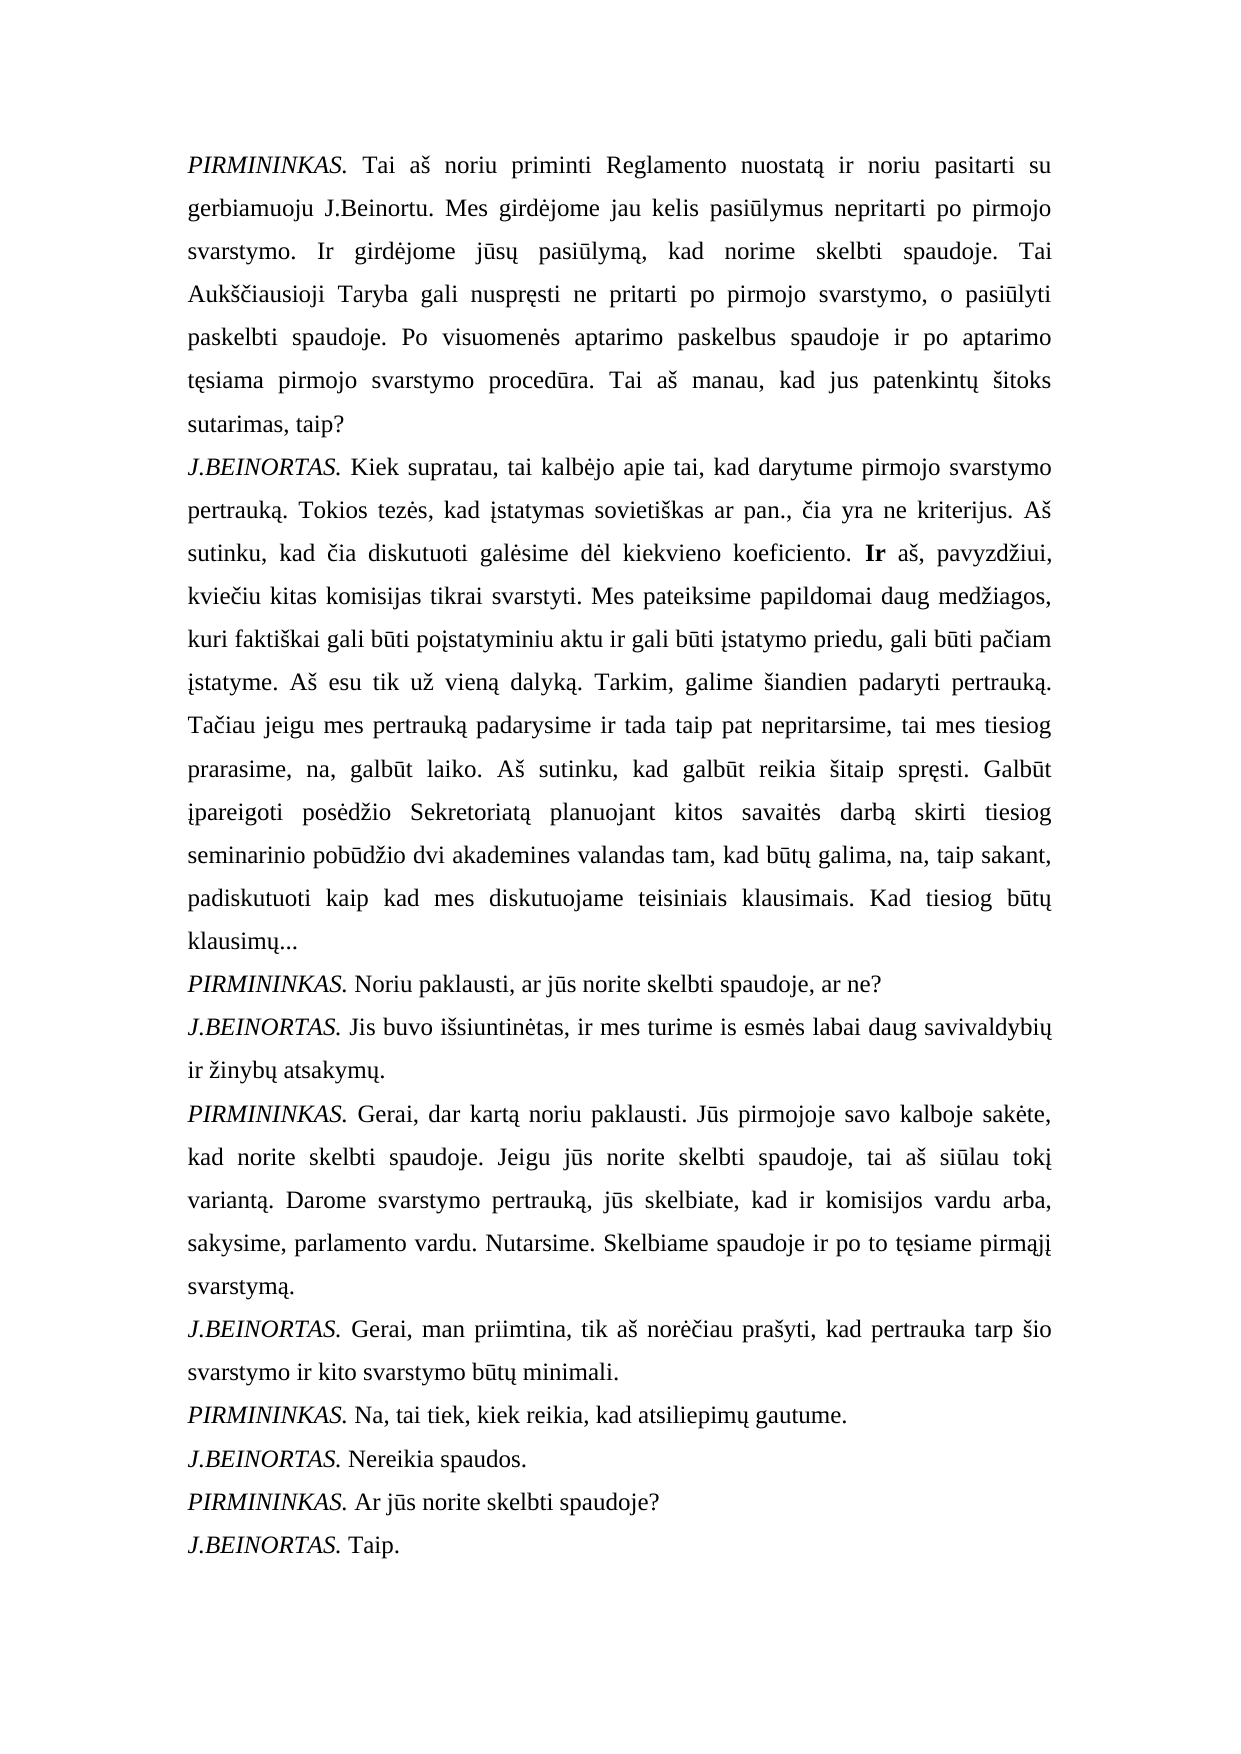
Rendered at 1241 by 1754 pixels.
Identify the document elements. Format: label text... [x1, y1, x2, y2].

text PIRMININKAS. Ar jūs norite skelbti spaudoje? [187, 1487, 1053, 1516]
text J.BEINORTAS. Gerai, man priimtina, tik aš norėčiau prašyti, kad pertrauka tarp šio svarstymo ir kito svarstymo būtų minimali. [187, 1314, 1053, 1386]
text PIRMININKAS. Noriu paklausti, ar jūs norite skelbti spaudoje, ar ne? [187, 969, 1053, 998]
text PIRMININKAS. Tai aš noriu priminti Reglamento nuostatą ir noriu pasitarti su gerbiamuoju J.Beinortu. Mes girdėjome jau kelis pasiūlymus nepritarti po pirmojo svarstymo. Ir girdėjome jūsų pasiūlymą, kad norime skelbti spaudoje. Tai Aukščiausioji Taryba gali nuspręsti ne pritarti po pirmojo svarstymo, o pasiūlyti paskelbti spaudoje. Po visuomenės aptarimo paskelbus spaudoje ir po aptarimo tęsiama pirmojo svarstymo procedūra. Tai aš manau, kad jus patenkintų šitoks sutarimas, taip? [187, 150, 1053, 437]
text PIRMININKAS. Na, tai tiek, kiek reikia, kad atsiliepimų gautume. [187, 1401, 1053, 1429]
text J.BEINORTAS. Kiek supratau, tai kalbėjo apie tai, kad darytume pirmojo svarstymo pertrauką. Tokios tezės, kad įstatymas sovietiškas ar pan., čia yra ne kriterijus. Aš sutinku, kad čia diskutuoti galėsime dėl kiekvieno koeficiento. Ir aš, pavyzdžiui, kviečiu kitas komisijas tikrai svarstyti. Mes pateiksime papildomai daug medžiagos, kuri faktiškai gali būti poįstatyminiu aktu ir gali būti įstatymo priedu, gali būti pačiam įstatyme. Aš esu tik už vieną dalyką. Tarkim, galime šiandien padaryti pertrauką. Tačiau jeigu mes pertrauką padarysime ir tada taip pat nepritarsime, tai mes tiesiog prarasime, na, galbūt laiko. Aš sutinku, kad galbūt reikia šitaip spręsti. Galbūt įpareigoti posėdžio Sekretoriatą planuojant kitos savaitės darbą skirti tiesiog seminarinio pobūdžio dvi akademines valandas tam, kad būtų galima, na, taip sakant, padiskutuoti kaip kad mes diskutuojame teisiniais klausimais. Kad tiesiog būtų klausimų... [187, 452, 1053, 955]
text J.BEINORTAS. Jis buvo išsiuntinėtas, ir mes turime is esmės labai daug savivaldybių ir žinybų atsakymų. [187, 1012, 1053, 1084]
text J.BEINORTAS. Nereikia spaudos. [187, 1444, 1053, 1472]
text PIRMININKAS. Gerai, dar kartą noriu paklausti. Jūs pirmojoje savo kalboje sakėte, kad norite skelbti spaudoje. Jeigu jūs norite skelbti spaudoje, tai aš siūlau tokį variantą. Darome svarstymo pertrauką, jūs skelbiate, kad ir komisijos vardu arba, sakysime, parlamento vardu. Nutarsime. Skelbiame spaudoje ir po to tęsiame pirmąjį svarstymą. [187, 1099, 1053, 1300]
text J.BEINORTAS. Taip. [187, 1530, 1053, 1559]
